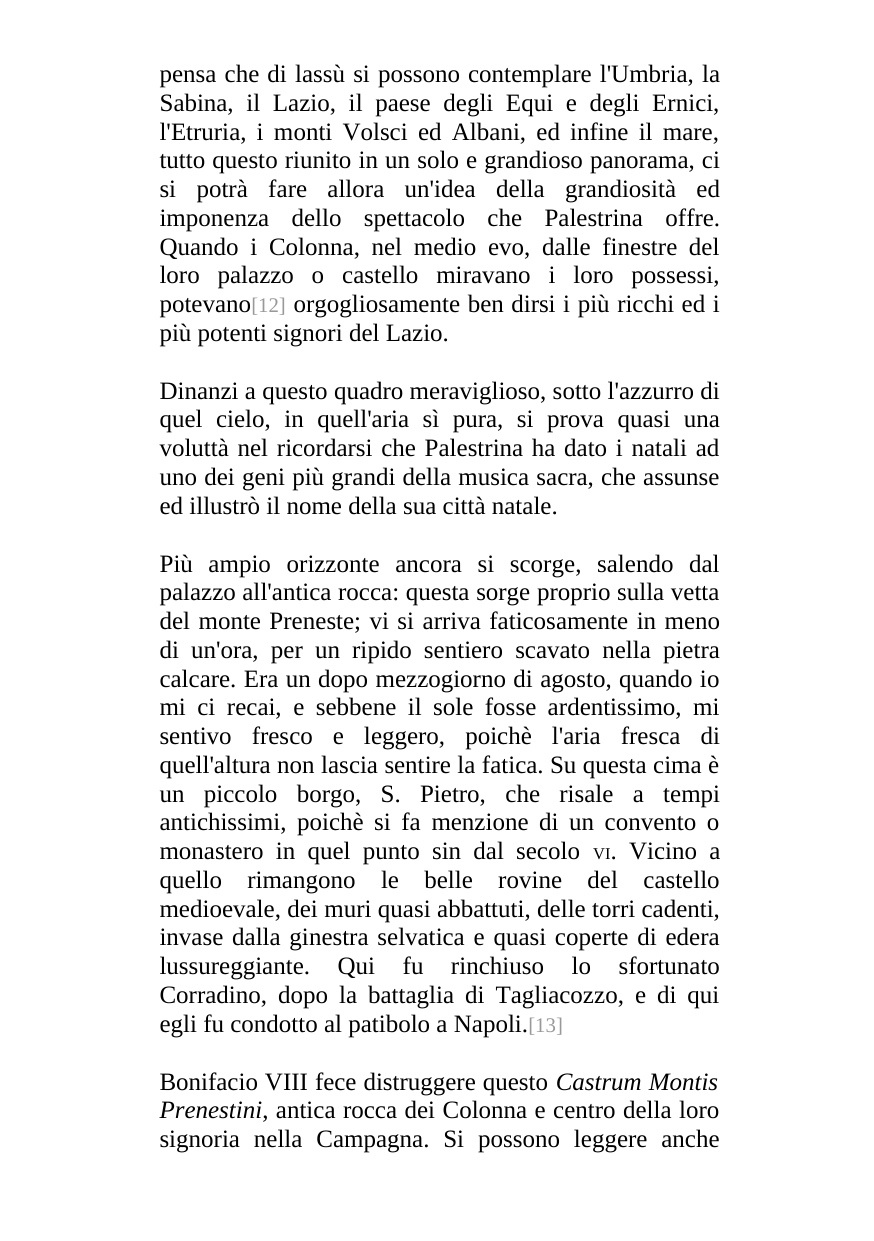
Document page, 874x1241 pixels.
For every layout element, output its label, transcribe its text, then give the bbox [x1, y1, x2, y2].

text Bonifacio VIII fece distruggere questo Castrum Montis Prenestini, antica rocca dei Colonna e centro della loro signoria nella Campagna. Si possono leggere anche [159, 1067, 720, 1153]
text Dinanzi a questo quadro meraviglioso, sotto l'azzurro di quel cielo, in quell'aria sì pura, si prova quasi una voluttà nel ricordarsi che Palestrina ha dato i natali ad uno dei geni più grandi della musica sacra, che assunse ed illustrò il nome della sua città natale. [159, 376, 720, 519]
text Più ampio orizzonte ancora si scorge, salendo dal palazzo all'antica rocca: questa sorge proprio sulla vetta del monte Preneste; vi si arriva faticosamente in meno di un'ora, per un ripido sentiero scavato nella pietra calcare. Era un dopo mezzogiorno di agosto, quando io mi ci recai, e sebbene il sole fosse ardentissimo, mi sentivo fresco e leggero, poichè l'aria fresca di quell'altura non lascia sentire la fatica. Su questa cima è un piccolo borgo, S. Pietro, che risale a tempi antichissimi, poichè si fa menzione di un convento o monastero in quel punto sin dal secolo vi. Vicino a quello rimangono le belle rovine del castello medioevale, dei muri quasi abbattuti, delle torri cadenti, invase dalla ginestra selvatica e quasi coperte di edera lussureggiante. Qui fu rinchiuso lo sfortunato Corradino, dopo la battaglia di Tagliacozzo, e di qui egli fu condotto al patibolo a Napoli.[13] [159, 549, 720, 1037]
text pensa che di lassù si possono contemplare l'Umbria, la Sabina, il Lazio, il paese degli Equi e degli Ernici, l'Etruria, i monti Volsci ed Albani, ed infine il mare, tutto questo riunito in un solo e grandioso panorama, ci si potrà fare allora un'idea della grandiosità ed imponenza dello spettacolo che Palestrina offre. Quando i Colonna, nel medio evo, dalle finestre del loro palazzo o castello miravano i loro possessi, potevano[12] orgogliosamente ben dirsi i più ricchi ed i più potenti signori del Lazio. [159, 59, 720, 347]
